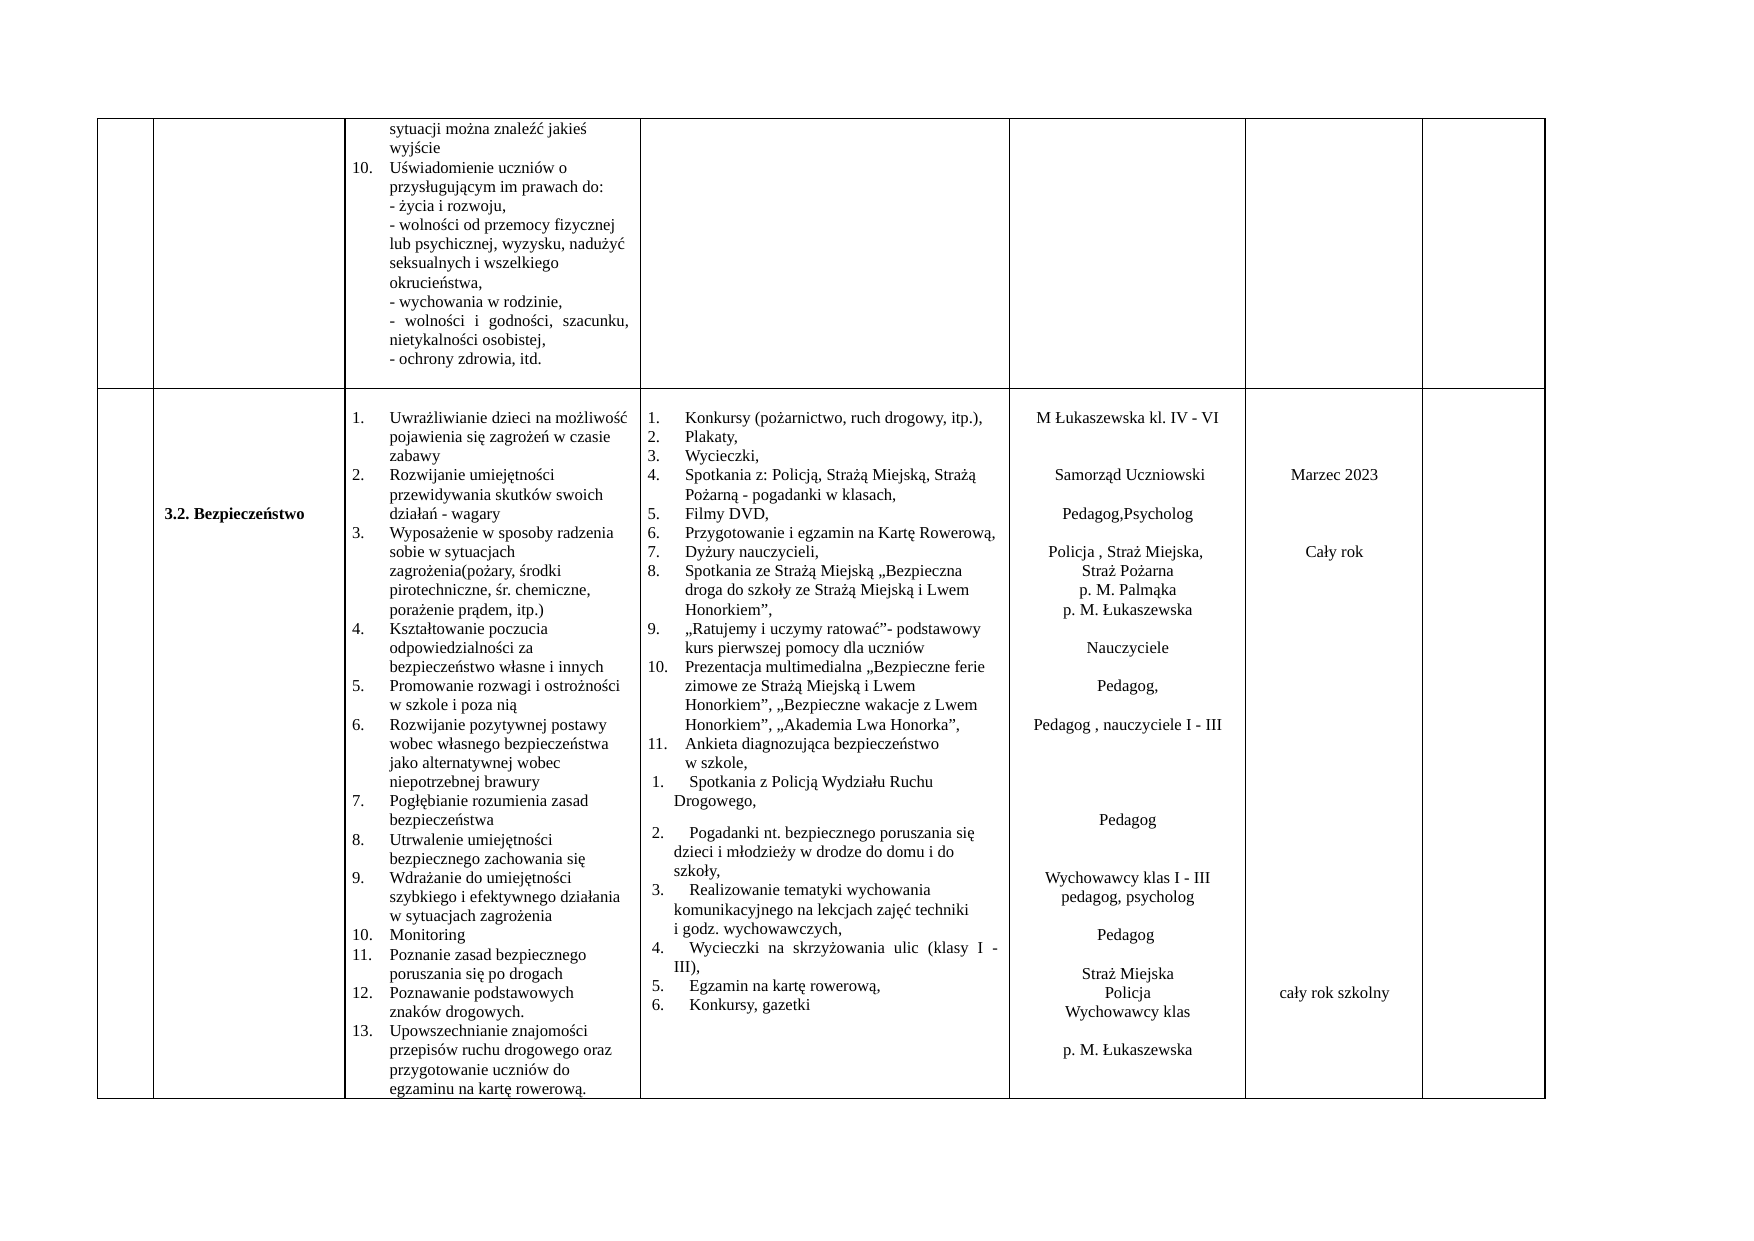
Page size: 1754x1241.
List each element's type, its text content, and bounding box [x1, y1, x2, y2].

table_cell M Łukaszewska kl. IV - VI Samorząd Uczniowski Pedagog,Psycholog Policja , Straż Miejska, Straż Pożarna p. M. Palmąka p. M. Łukaszewska Nauczyciele Pedagog, Pedagog , nauczyciele I - III Pedagog Wychowawcy klas I - III pedagog, psycholog Pedagog Straż Miejska Policja Wychowawcy klas p. M. Łukaszewska [1010, 389, 1245, 1098]
table_cell [1423, 389, 1544, 1098]
table_cell Marzec 2023 Cały rok cały rok szkolny [1246, 389, 1422, 1098]
table_cell [98, 119, 153, 387]
table_cell Stymulowanie poczucia własnej odrębności i wartości u dzieci Kształtowanie postawy tolerancji akceptacji wobec odmienności innych ludzi Przeciwdziałanie konfliktom w grupie Ogniskowanie uwagi dzieci na zdrowych sposobach rozwiązywania sytuacji trudnych Uświadamianie młodym ludziom, że mogą być manipulowani Uświadomienie uczniom, że nie tylko mają prawo, ale wręcz powinni samodzielnie dokonywać życiowych wyborów Wzmacnianie podstawowych umiejętności w zakresie podejmowania odpowiednich dla siebie decyzji Rozbudzanie świadomości posiadania praw Kształtowanie u dzieci przeświadczenia, że w każdej sytuacji można znaleźć jakieś wyjście Uświadomienie uczniów o przysługującym im prawach do: - życia i rozwoju, - wolności od przemocy fizycznej lub psychicznej, wyzysku, nadużyć seksualnych i wszelkiego okrucieństwa, - wychowania w rodzinie, - wolności i godności, szacunku, nietykalności osobistej, - ochrony zdrowia, itd. [346, 119, 640, 387]
table_cell [641, 119, 1009, 387]
table_cell [1246, 119, 1422, 387]
table_cell [1010, 119, 1245, 387]
table_cell Uwrażliwianie dzieci na możliwość pojawienia się zagrożeń w czasie zabawy Rozwijanie umiejętności przewidywania skutków swoich działań - wagary Wyposażenie w sposoby radzenia sobie w sytuacjach zagrożenia(pożary, środki pirotechniczne, śr. chemiczne, porażenie prądem, itp.) Kształtowanie poczucia odpowiedzialności za bezpieczeństwo własne i innych Promowanie rozwagi i ostrożności w szkole i poza nią Rozwijanie pozytywnej postawy wobec własnego bezpieczeństwa jako alternatywnej wobec niepotrzebnej brawury Pogłębianie rozumienia zasad bezpieczeństwa Utrwalenie umiejętności bezpiecznego zachowania się Wdrażanie do umiejętności szybkiego i efektywnego działania w sytuacjach zagrożenia Monitoring Poznanie zasad bezpiecznego poruszania się po drogach Poznawanie podstawowych znaków drogowych. Upowszechnianie znajomości przepisów ruchu drogowego oraz przygotowanie uczniów do egzaminu na kartę rowerową. [346, 389, 640, 1098]
table_cell [154, 119, 344, 387]
table_cell 3.2. Bezpieczeństwo [154, 389, 344, 1098]
table_cell [1423, 119, 1544, 387]
table_cell [98, 389, 153, 1098]
table_cell Konkursy (pożarnictwo, ruch drogowy, itp.), Plakaty, Wycieczki, Spotkania z: Policją, Strażą Miejską, Strażą Pożarną - pogadanki w klasach, Filmy DVD, Przygotowanie i egzamin na Kartę Rowerową, Dyżury nauczycieli, Spotkania ze Strażą Miejską „Bezpieczna droga do szkoły ze Strażą Miejską i Lwem Honorkiem”, „Ratujemy i uczymy ratować”- podstawowy kurs pierwszej pomocy dla uczniów Prezentacja multimedialna „Bezpieczne ferie zimowe ze Strażą Miejską i Lwem Honorkiem”, „Bezpieczne wakacje z Lwem Honorkiem”, „Akademia Lwa Honorka”, Ankieta diagnozująca bezpieczeństwo w szkole, Spotkania z Policją Wydziału Ruchu Drogowego, Pogadanki nt. bezpiecznego poruszania się dzieci i młodzieży w drodze do domu i do szkoły, Realizowanie tematyki wychowania komunikacyjnego na lekcjach zajęć techniki i godz. wychowawczych, Wycieczki na skrzyżowania ulic (klasy I - III), Egzamin na kartę rowerową, Konkursy, gazetki [641, 389, 1009, 1098]
